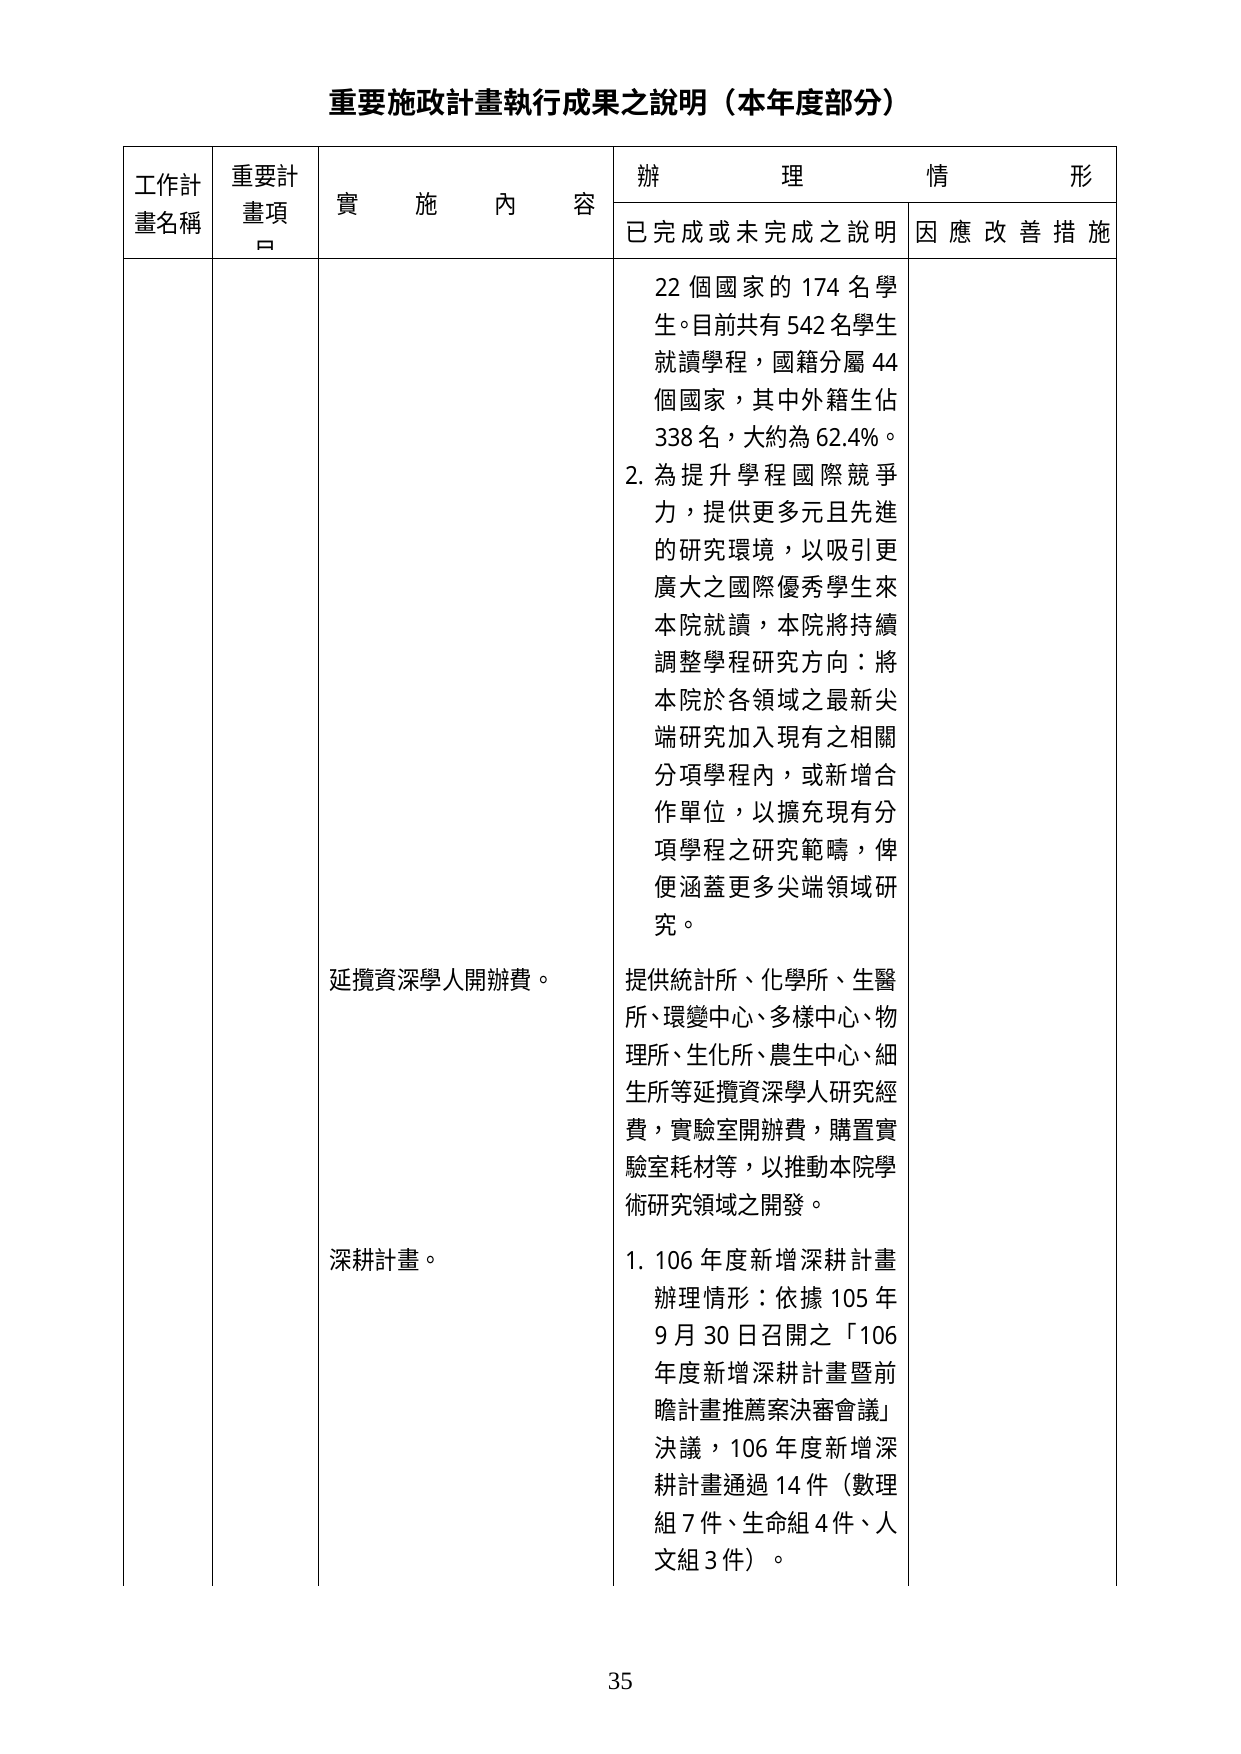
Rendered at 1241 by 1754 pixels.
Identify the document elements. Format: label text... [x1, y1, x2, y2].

table_cell [909, 259, 1116, 951]
table_cell [213, 951, 318, 1231]
table_cell 因應改善措施 [909, 203, 1116, 258]
table_cell [909, 1231, 1116, 1586]
table_cell [213, 259, 318, 951]
table_cell 106年度新增深耕計畫辦理情形：依據105年9月30日召開之「106年度新增深耕計畫暨前瞻計畫推薦案決審會議」決議，106年度新增深耕計畫通過14件（數理組7件、生命組4件、人文組3件）。 105年度報告繳交情形： 年度進度摘要報告：102至104年度之得獎者已於105年6月繳交。 執行成果報告：100年度得獎者已於105年5月繳交。 [614, 1231, 908, 1586]
table_cell [319, 259, 613, 951]
table_cell 已完成或未完成之說明 [614, 203, 908, 258]
table_header 重要計畫項 目 [213, 147, 318, 258]
table_cell 22個國家的174名學生。目前共有542名學生就讀學程，國籍分屬44個國家，其中外籍生佔338名，大約為 62.4%。 為提升學程國際競爭力，提供更多元且先進的研究環境，以吸引更廣大之國際優秀學生來本院就讀，本院將持續調整學程研究方向：將本院於各領域之最新尖端研究加入現有之相關分項學程內，或新增合作單位，以擴充現有分項學程之研究範疇，俾便涵蓋更多尖端領域研究。 [614, 259, 908, 951]
table_cell [124, 259, 212, 951]
table_cell [213, 1231, 318, 1586]
table_cell [124, 951, 212, 1231]
table_cell [124, 1231, 212, 1586]
table_header 實施內容 [319, 147, 613, 258]
table_header 工作計畫名稱 [124, 147, 212, 258]
table_header 辦理情形 [614, 147, 1116, 202]
table_cell 深耕計畫。 [319, 1231, 613, 1586]
table_cell [909, 951, 1116, 1231]
table_cell 延攬資深學人開辦費。 [319, 951, 613, 1231]
table_cell 提供統計所、化學所、生醫所、環變中心、多樣中心、物理所、生化所、農生中心、細生所等延攬資深學人研究經費，實驗室開辦費，購置實驗室耗材等，以推動本院學術研究領域之開發。 [614, 951, 908, 1231]
